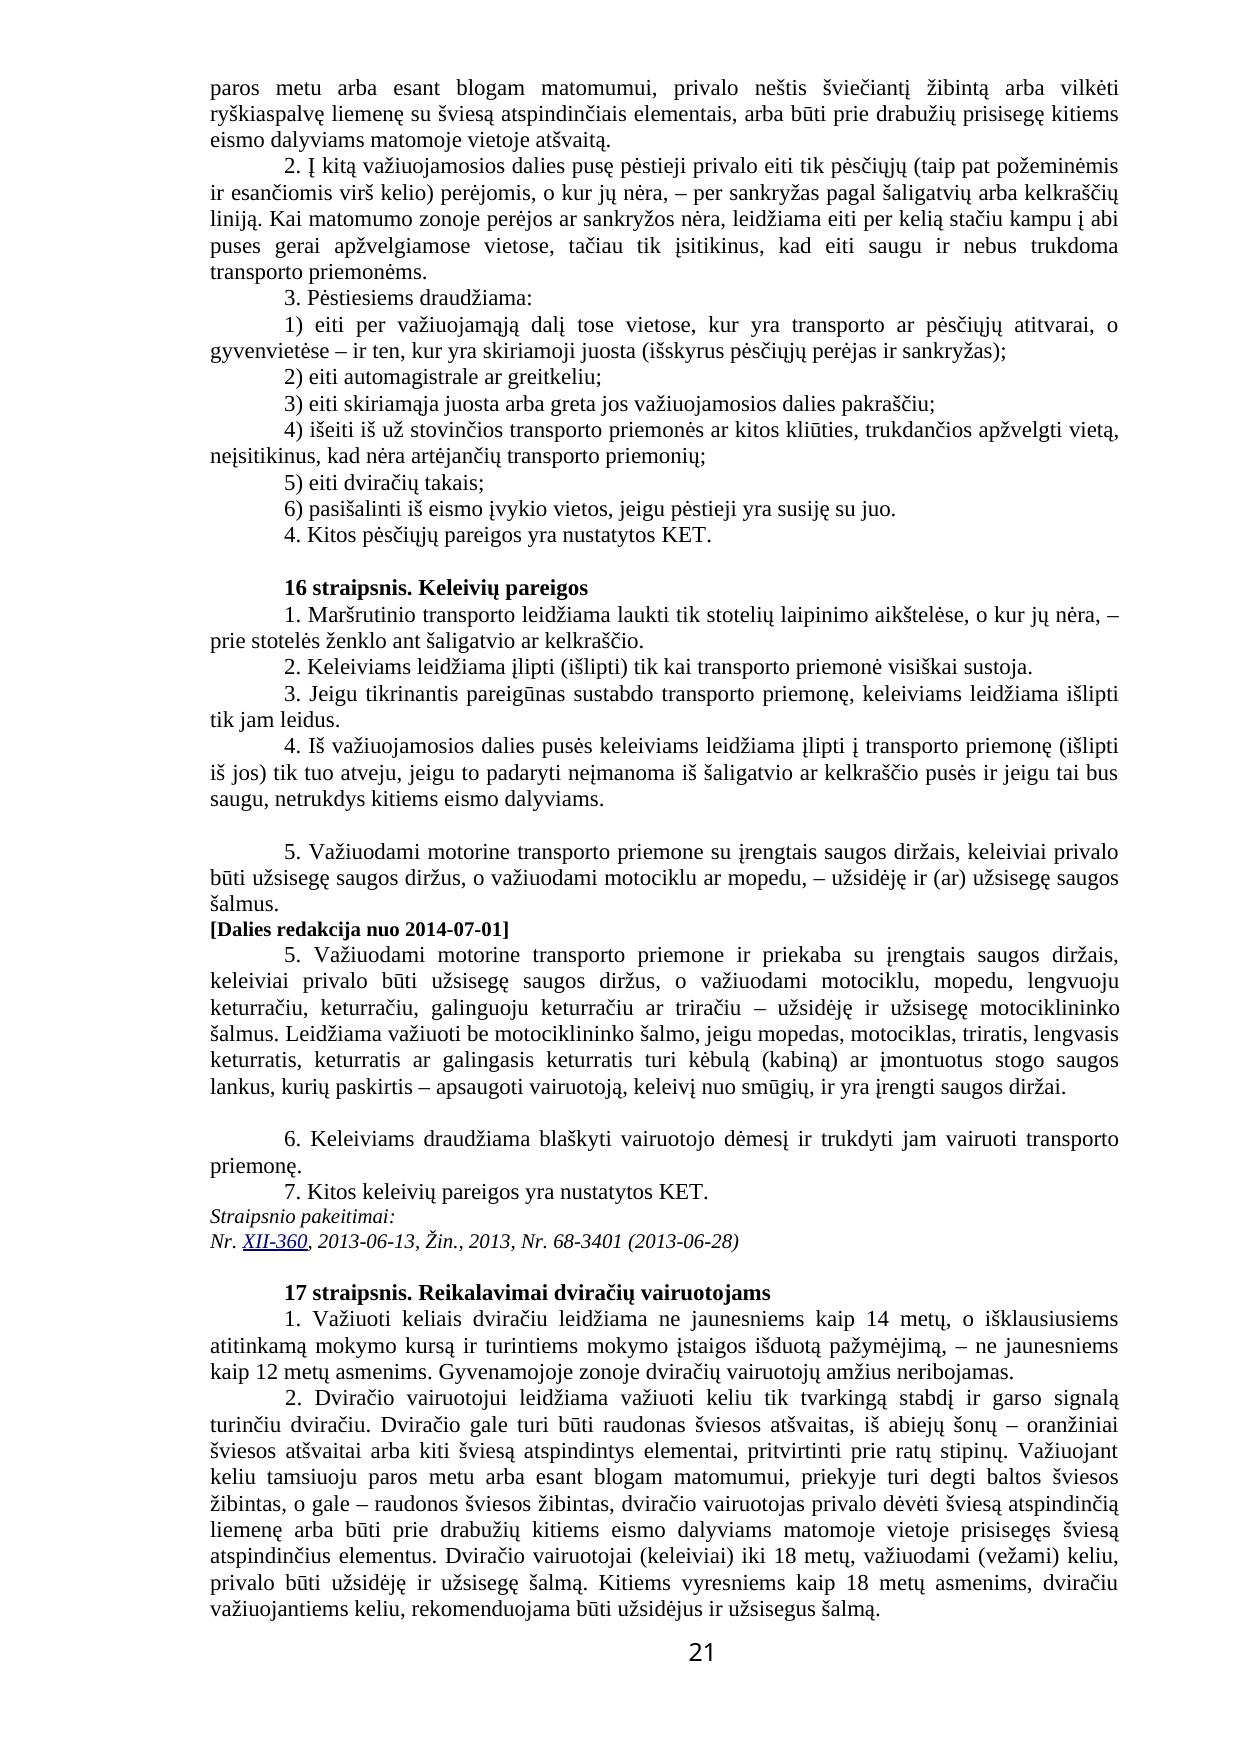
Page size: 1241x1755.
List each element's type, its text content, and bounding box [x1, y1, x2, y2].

text 2. Dviračio vairuotojui leidžiama važiuoti keliu tik tvarkingą stabdį ir garso signalą turinčiu dviračiu. Dviračio gale turi būti raudonas šviesos atšvaitas, iš abiejų šonų – oranžiniai šviesos atšvaitai arba kiti šviesą atspindintys elementai, pritvirtinti prie ratų stipinų. Važiuojant keliu tamsiuoju paros metu arba esant blogam matomumui, priekyje turi degti baltos šviesos žibintas, o gale – raudonos šviesos žibintas, dviračio vairuotojas privalo dėvėti šviesą atspindinčią liemenę arba būti prie drabužių kitiems eismo dalyviams matomoje vietoje prisisegęs šviesą atspindinčius elementus. Dviračio vairuotojai (keleiviai) iki 18 metų, važiuodami (vežami) keliu, privalo būti užsidėję ir užsisegę šalmą. Kitiems vyresniems kaip 18 metų asmenims, dviračiu važiuojantiems keliu, rekomenduojama būti užsidėjus ir užsisegus šalmą. [210, 1384, 1120, 1622]
text 3) eiti skiriamąja juosta arba greta jos važiuojamosios dalies pakraščiu; [210, 390, 1120, 416]
text 17 straipsnis. Reikalavimai dviračių vairuotojams [210, 1279, 1120, 1305]
text 6) pasišalinti iš eismo įvykio vietos, jeigu pėstieji yra susiję su juo. [210, 495, 1120, 522]
text 3. Jeigu tikrinantis pareigūnas sustabdo transporto priemonę, keleiviams leidžiama išlipti tik jam leidus. [210, 680, 1120, 732]
text 3. Pėstiesiems draudžiama: [210, 284, 1120, 311]
text paros metu arba esant blogam matomumui, privalo neštis šviečiantį žibintą arba vilkėti ryškiaspalvę liemenę su šviesą atspindinčiais elementais, arba būti prie drabužių prisisegę kitiems eismo dalyviams matomoje vietoje atšvaitą. [210, 73, 1120, 153]
text 1. Važiuoti keliais dviračiu leidžiama ne jaunesniems kaip 14 metų, o išklausiusiems atitinkamą mokymo kursą ir turintiems mokymo įstaigos išduotą pažymėjimą, – ne jaunesniems kaip 12 metų asmenims. Gyvenamojoje zonoje dviračių vairuotojų amžius neribojamas. [210, 1305, 1120, 1384]
text 2. Keleiviams leidžiama įlipti (išlipti) tik kai transporto priemonė visiškai sustoja. [210, 653, 1120, 680]
text Nr. XII-360, 2013-06-13, Žin., 2013, Nr. 68-3401 (2013-06-28) [210, 1228, 1120, 1253]
text 5. Važiuodami motorine transporto priemone su įrengtais saugos diržais, keleiviai privalo būti užsisegę saugos diržus, o važiuodami motociklu ar mopedu, – užsidėję ir (ar) užsisegę saugos šalmus. [210, 838, 1120, 917]
text [Dalies redakcija nuo 2014-07-01] [210, 917, 1120, 941]
text 5) eiti dviračių takais; [210, 469, 1120, 495]
text 4. Iš važiuojamosios dalies pusės keleiviams leidžiama įlipti į transporto priemonę (išlipti iš jos) tik tuo atveju, jeigu to padaryti neįmanoma iš šaligatvio ar kelkraščio pusės ir jeigu tai bus saugu, netrukdys kitiems eismo dalyviams. [210, 732, 1120, 811]
text 1) eiti per važiuojamąją dalį tose vietose, kur yra transporto ar pėsčiųjų atitvarai, o gyvenvietėse – ir ten, kur yra skiriamoji juosta (išskyrus pėsčiųjų perėjas ir sankryžas); [210, 311, 1120, 363]
text 1. Maršrutinio transporto leidžiama laukti tik stotelių laipinimo aikštelėse, o kur jų nėra, – prie stotelės ženklo ant šaligatvio ar kelkraščio. [210, 601, 1120, 653]
text 2) eiti automagistrale ar greitkeliu; [210, 363, 1120, 390]
text 2. Į kitą važiuojamosios dalies pusę pėstieji privalo eiti tik pėsčiųjų (taip pat požeminėmis ir esančiomis virš kelio) perėjomis, o kur jų nėra, – per sankryžas pagal šaligatvių arba kelkraščių liniją. Kai matomumo zonoje perėjos ar sankryžos nėra, leidžiama eiti per kelią stačiu kampu į abi puses gerai apžvelgiamose vietose, tačiau tik įsitikinus, kad eiti saugu ir nebus trukdoma transporto priemonėms. [210, 153, 1120, 284]
text 7. Kitos keleivių pareigos yra nustatytos KET. [210, 1178, 1120, 1204]
text 4) išeiti iš už stovinčios transporto priemonės ar kitos kliūties, trukdančios apžvelgti vietą, neįsitikinus, kad nėra artėjančių transporto priemonių; [210, 416, 1120, 469]
text Straipsnio pakeitimai: [210, 1204, 1120, 1228]
text 5. Važiuodami motorine transporto priemone ir priekaba su įrengtais saugos diržais, keleiviai privalo būti užsisegę saugos diržus, o važiuodami motociklu, mopedu, lengvuoju keturračiu, keturračiu, galinguoju keturračiu ar triračiu – užsidėję ir užsisegę motociklininko šalmus. Leidžiama važiuoti be motociklininko šalmo, jeigu mopedas, motociklas, triratis, lengvasis keturratis, keturratis ar galingasis keturratis turi kėbulą (kabiną) ar įmontuotus stogo saugos lankus, kurių paskirtis – apsaugoti vairuotoją, keleivį nuo smūgių, ir yra įrengti saugos diržai. [210, 941, 1120, 1099]
text 6. Keleiviams draudžiama blaškyti vairuotojo dėmesį ir trukdyti jam vairuoti transporto priemonę. [210, 1125, 1120, 1178]
text 16 straipsnis. Keleivių pareigos [210, 574, 1120, 601]
text 4. Kitos pėsčiųjų pareigos yra nustatytos KET. [210, 522, 1120, 548]
